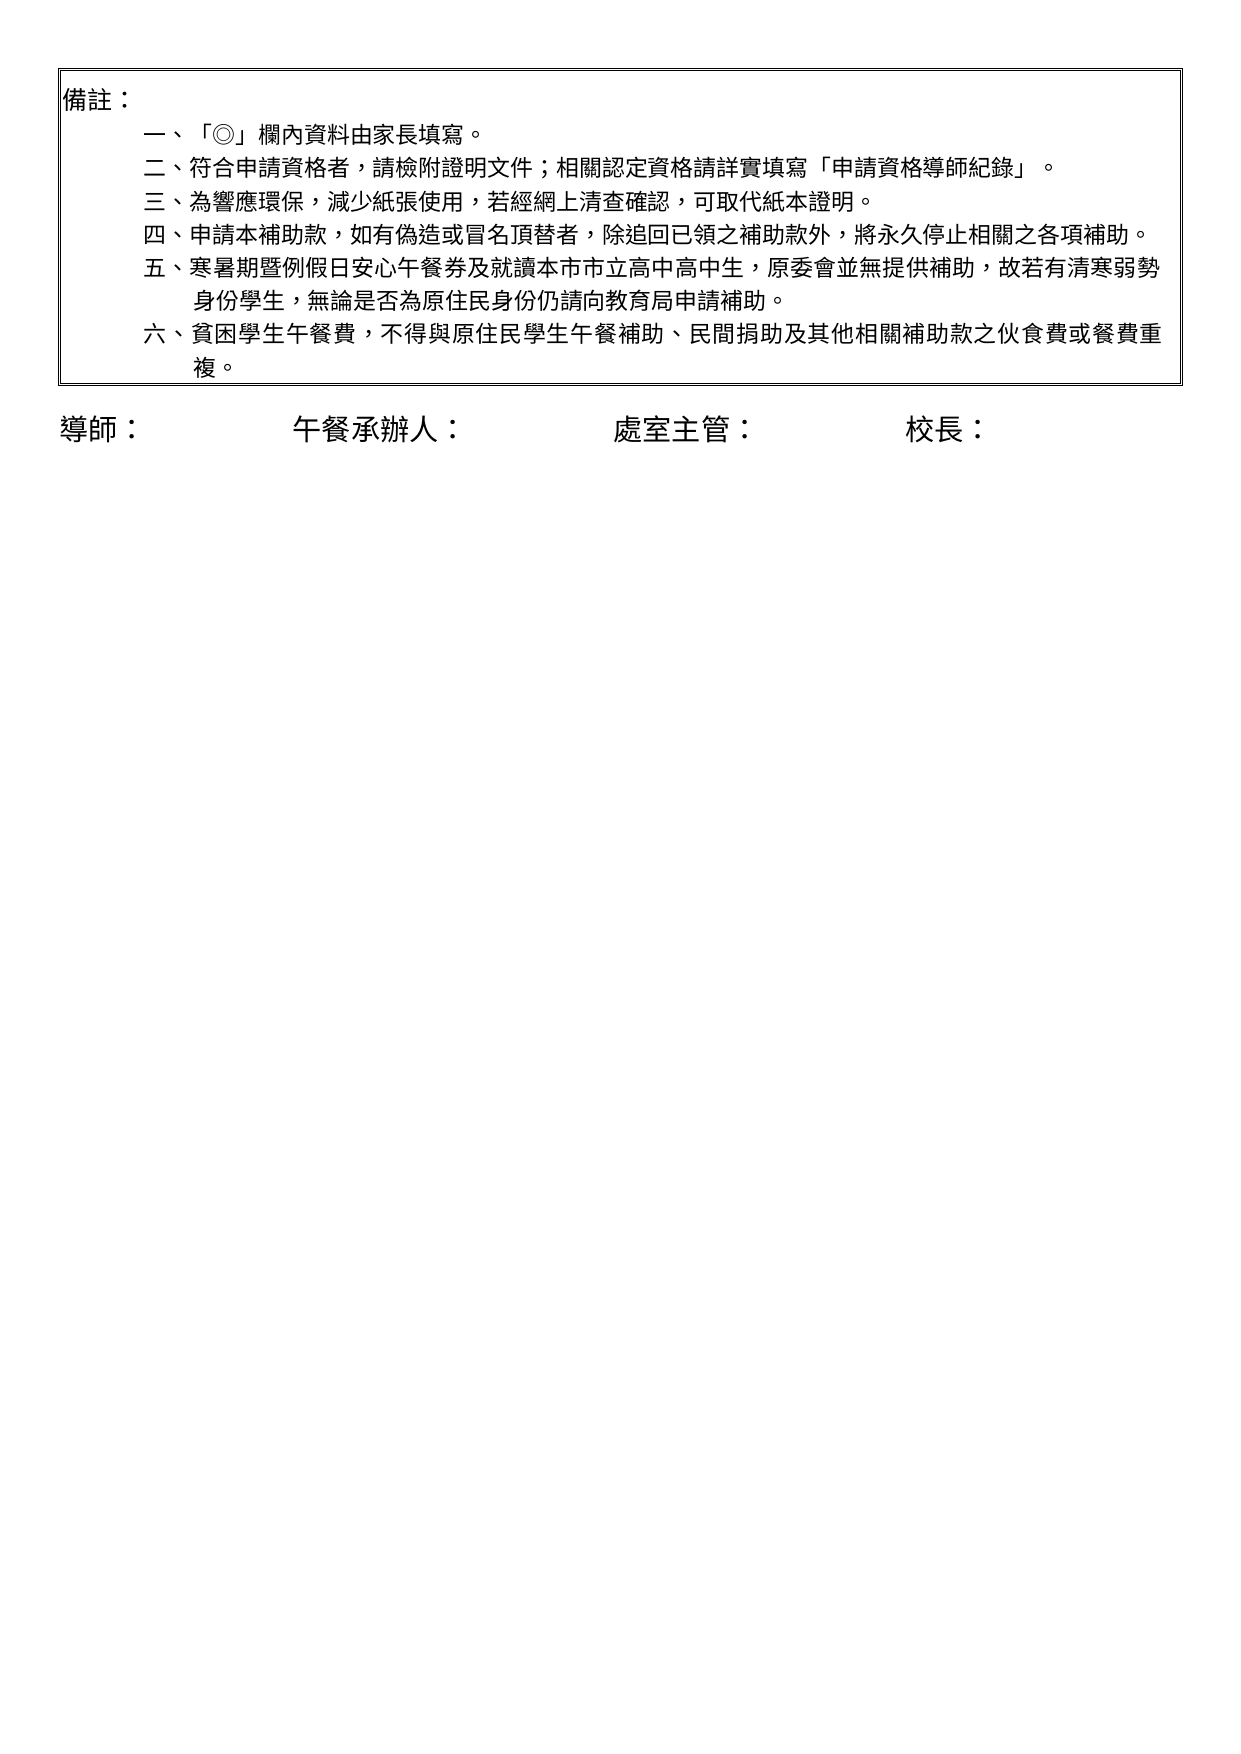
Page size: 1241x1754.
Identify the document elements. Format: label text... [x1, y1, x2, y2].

text 導師： 午餐承辦人： 處室主管： 校長： [59, 386, 1181, 448]
table_cell 備註： 一、「◎」欄內資料由家長填寫。 二、符合申請資格者，請檢附證明文件；相關認定資格請詳實填寫「申請資格導師紀錄」。 三、為響應環保，減少紙張使用，若經網上清查確認，可取代紙本證明。 四、申請本補助款，如有偽造或冒名頂替者，除追回已領之補助款外，將永久停止相關之各項補助。 五、寒暑期暨例假日安心午餐券及就讀本市市立高中高中生，原委會並無提供補助，故若有清寒弱勢身份學生，無論是否為原住民身份仍請向教育局申請補助。 六、貧困學生午餐費，不得與原住民學生午餐補助、民間捐助及其他相關補助款之伙食費或餐費重複。 [61, 71, 1180, 383]
